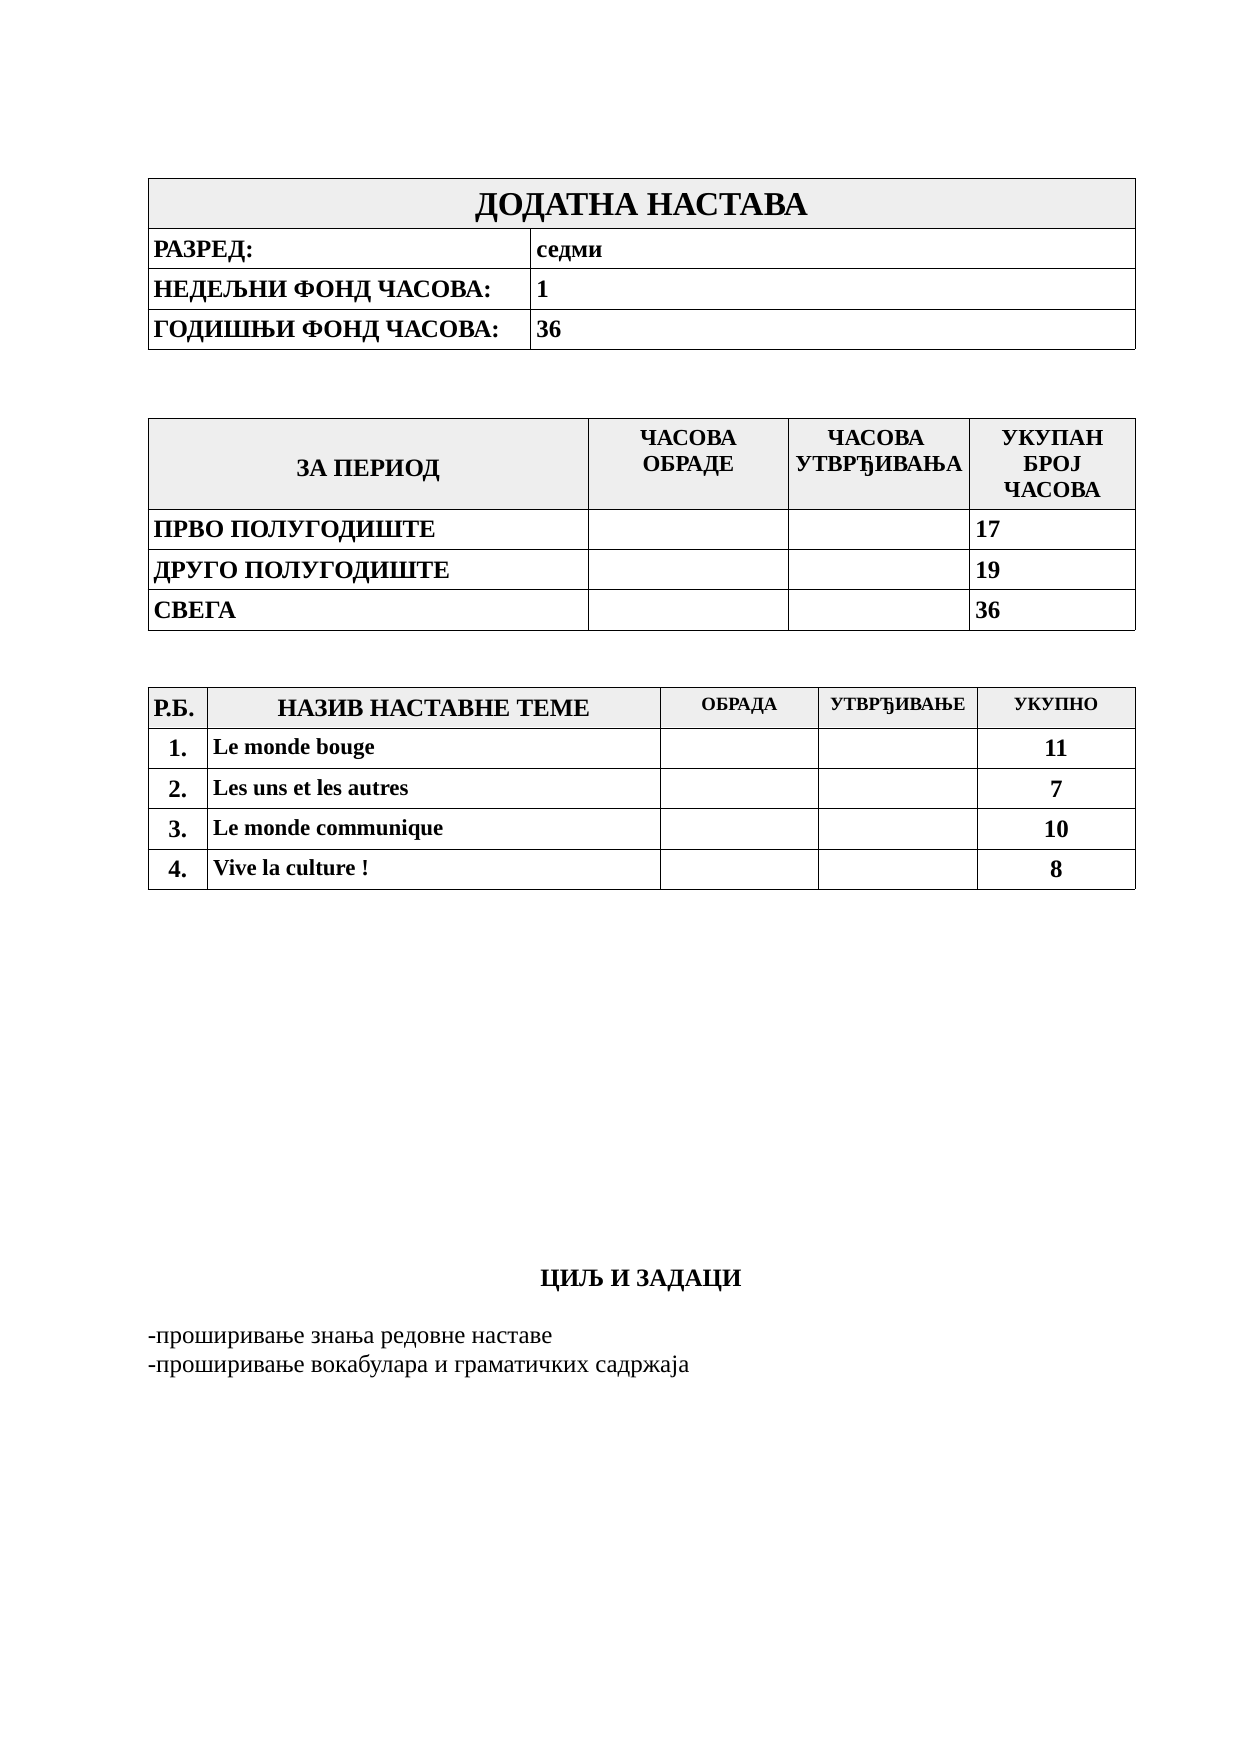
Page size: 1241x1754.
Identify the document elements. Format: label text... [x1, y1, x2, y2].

table_cell [589, 550, 788, 589]
table_cell РАЗРЕД: [149, 229, 530, 268]
table_cell ГОДИШЊИ ФОНД ЧАСОВА: [149, 310, 530, 349]
text ЦИЉ И ЗАДАЦИ [148, 1263, 1134, 1291]
table_cell 4. [149, 850, 207, 889]
table_cell [589, 590, 788, 629]
table_cell [661, 809, 818, 848]
table_cell 8 [978, 850, 1135, 889]
table_cell СВЕГА [149, 590, 588, 629]
table_header ДОДАТНА НАСТАВА [149, 179, 1135, 228]
table_cell Les uns et les autres [208, 769, 660, 808]
table_cell седми [531, 229, 1135, 268]
table_cell 1. [149, 729, 207, 768]
table_cell [589, 510, 788, 549]
table_cell УКУПАН БРОЈ ЧАСОВА [970, 419, 1135, 509]
table_cell 17 [970, 510, 1135, 549]
table_cell 10 [978, 809, 1135, 848]
table_cell Vive la culture ! [208, 850, 660, 889]
table_cell 3. [149, 809, 207, 848]
table_header ОБРАДА [661, 688, 818, 727]
text -проширивање знања редовне наставе [148, 1320, 1134, 1349]
table_cell [661, 729, 818, 768]
table_cell 36 [531, 310, 1135, 349]
table_cell [819, 850, 977, 889]
table_cell [661, 850, 818, 889]
table_cell 19 [970, 550, 1135, 589]
table_cell [148, 350, 530, 418]
table_header УКУПНО [978, 688, 1135, 727]
table_cell [819, 769, 977, 808]
table_cell [789, 550, 969, 589]
table_cell [789, 590, 969, 629]
table_cell ПРВО ПОЛУГОДИШТЕ [149, 510, 588, 549]
table_cell НЕДЕЉНИ ФОНД ЧАСОВА: [149, 269, 530, 309]
table_cell Le monde communique [208, 809, 660, 848]
text -проширивање вокабулара и граматичких садржаја [148, 1349, 1134, 1378]
table_cell ЧАСОВА УТВРЂИВАЊА [789, 419, 969, 509]
table_cell [819, 809, 977, 848]
table_cell 36 [970, 590, 1135, 629]
table_cell 11 [978, 729, 1135, 768]
table_header УТВРЂИВАЊЕ [819, 688, 977, 727]
table_cell ДРУГО ПОЛУГОДИШТЕ [149, 550, 588, 589]
table_cell [661, 769, 818, 808]
table_cell Le monde bouge [208, 729, 660, 768]
table_header Р.Б. [149, 688, 207, 727]
table_cell 1 [531, 269, 1135, 309]
table_cell [819, 729, 977, 768]
table_cell ЗА ПЕРИОД [149, 419, 588, 509]
table_cell 7 [978, 769, 1135, 808]
table_cell [789, 510, 969, 549]
table_header НАЗИВ НАСТАВНЕ ТЕМЕ [208, 688, 660, 727]
table_cell [530, 350, 1135, 418]
table_cell 2. [149, 769, 207, 808]
table_cell ЧАСОВА ОБРАДЕ [589, 419, 788, 509]
